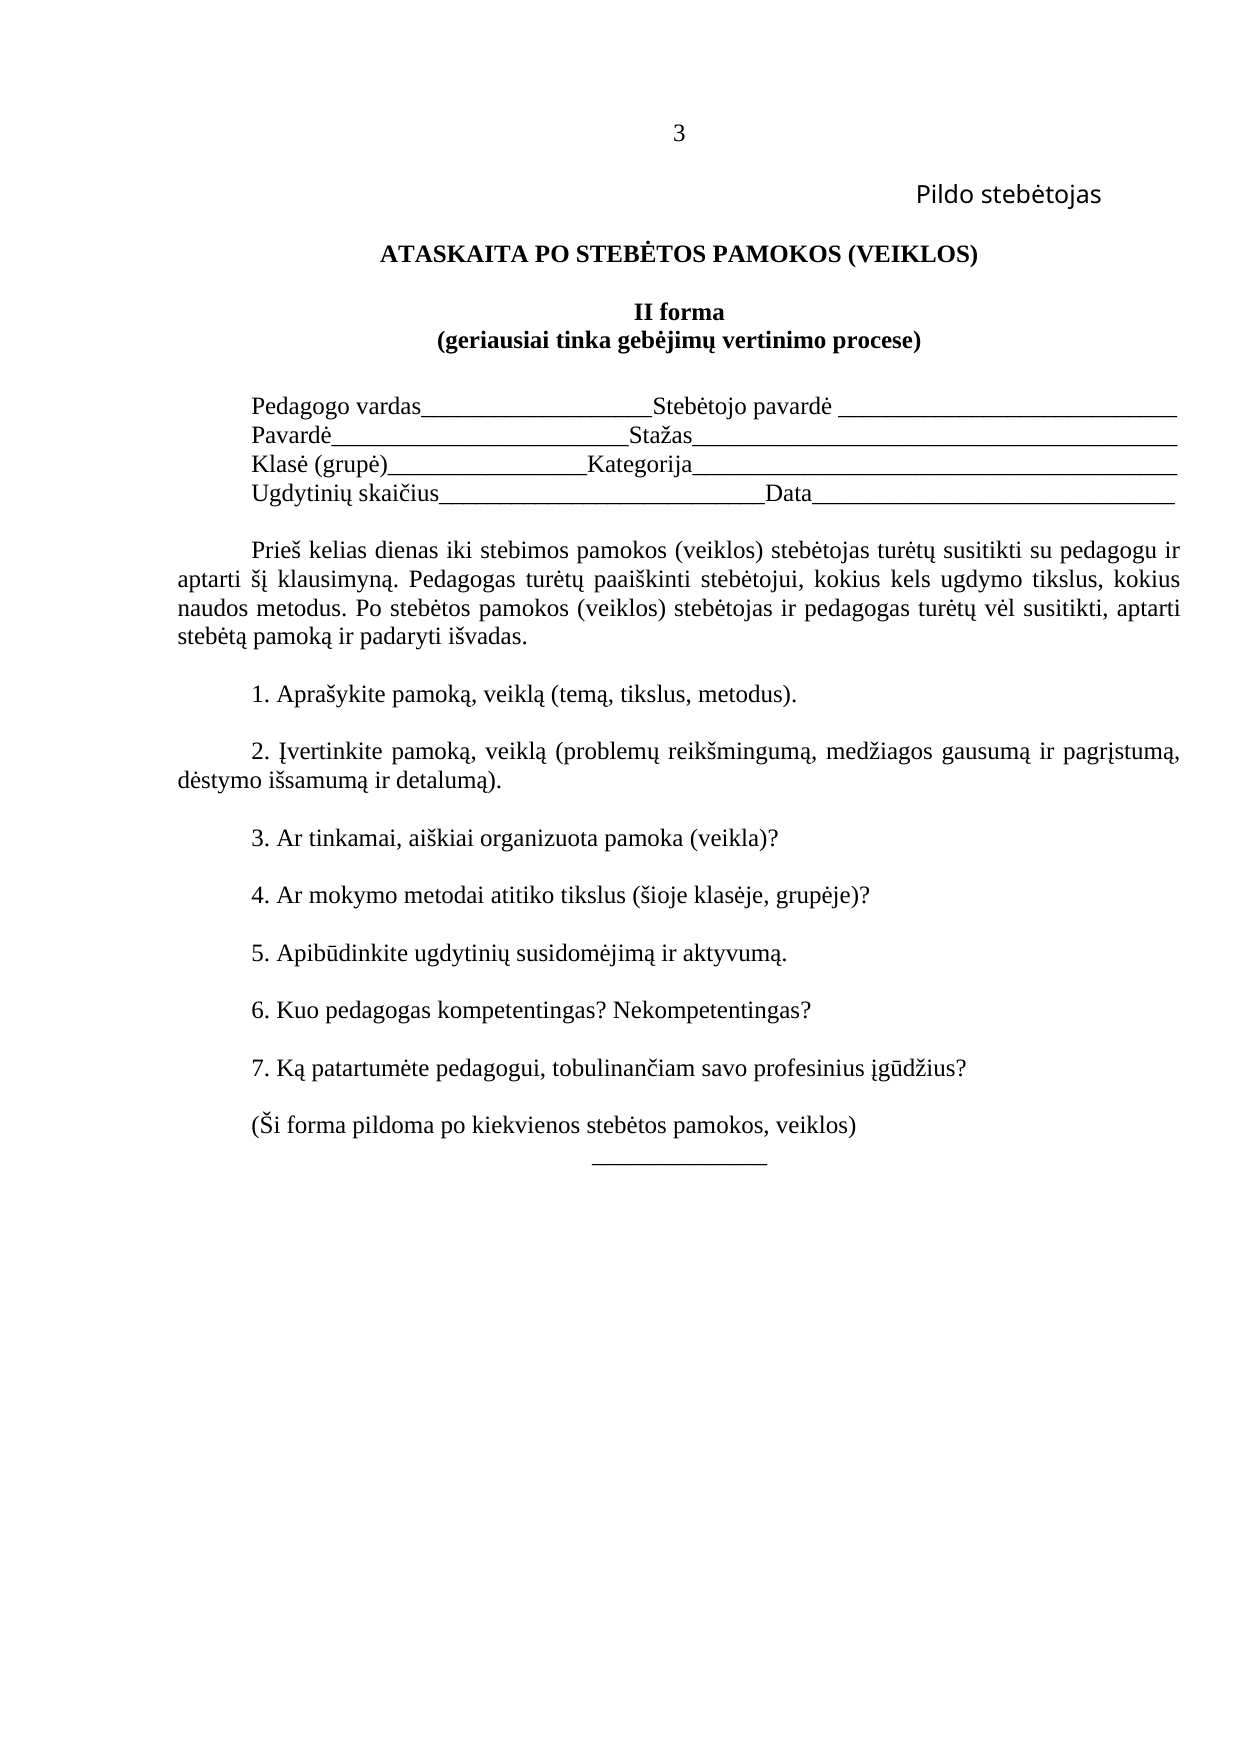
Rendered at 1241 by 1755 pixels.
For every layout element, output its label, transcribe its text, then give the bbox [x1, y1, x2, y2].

text 2. Įvertinkite pamoką, veiklą (problemų reikšmingumą, medžiagos gausumą ir pagrįstumą, dėstymo išsamumą ir detalumą). [177, 736, 1181, 794]
text 1. Aprašykite pamoką, veiklą (temą, tikslus, metodus). [177, 679, 1181, 708]
text Pedagogo vardas Stebėtojo pavardė [177, 391, 1181, 420]
text II forma [177, 297, 1181, 325]
text Klasė (grupė) Kategorija [177, 449, 1181, 478]
text (Ši forma pildoma po kiekvienos stebėtos pamokos, veiklos) [177, 1110, 1181, 1139]
text 6. Kuo pedagogas kompetentingas? Nekompetentingas? [177, 995, 1181, 1024]
text Prieš kelias dienas iki stebimos pamokos (veiklos) stebėtojas turėtų susitikti su pedagogu ir aptarti šį klausimyną. Pedagogas turėtų paaiškinti stebėtojui, kokius kels ugdymo tikslus, kokius naudos metodus. Po stebėtos pamokos (veiklos) stebėtojas ir pedagogas turėtų vėl susitikti, aptarti stebėtą pamoką ir padaryti išvadas. [177, 535, 1181, 650]
text 4. Ar mokymo metodai atitiko tikslus (šioje klasėje, grupėje)? [177, 880, 1181, 909]
text 5. Apibūdinkite ugdytinių susidomėjimą ir aktyvumą. [177, 938, 1181, 966]
text ATASKAITA PO STEBĖTOS PAMOKOS (VEIKLOS) [177, 239, 1181, 268]
text 7. Ką patartumėte pedagogui, tobulinančiam savo profesinius įgūdžius? [177, 1053, 1181, 1081]
text 3. Ar tinkamai, aiškiai organizuota pamoka (veikla)? [177, 823, 1181, 851]
text Ugdytinių skaičius Data_____________________________ [177, 478, 1181, 506]
text Pavardė Stažas [177, 420, 1181, 449]
text (geriausiai tinka gebėjimų vertinimo procese) [177, 325, 1181, 363]
text ______________ [177, 1139, 1181, 1168]
text Pildo stebėtojas [177, 176, 1181, 210]
